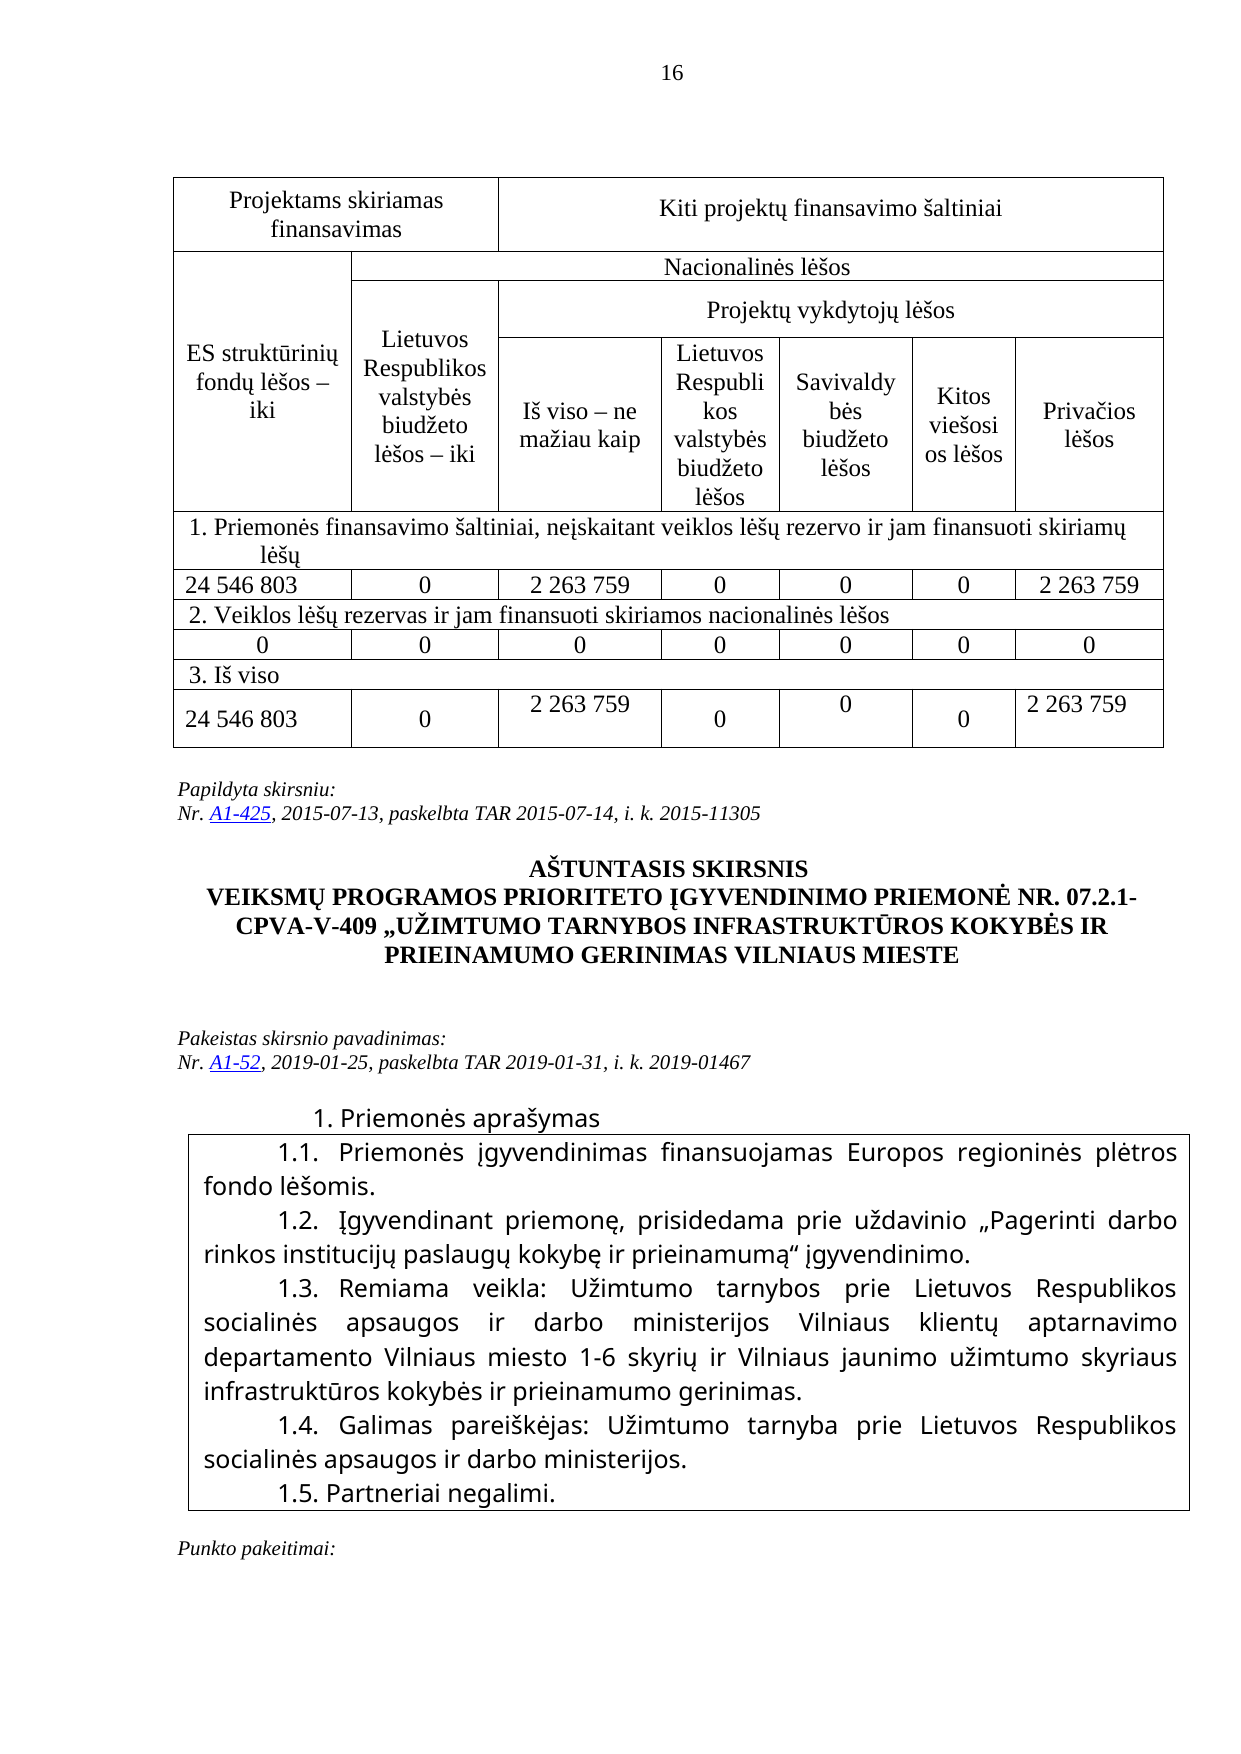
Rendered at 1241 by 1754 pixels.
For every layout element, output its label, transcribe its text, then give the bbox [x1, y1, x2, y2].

table_cell 0 [174, 630, 351, 659]
table_cell 24 546 803 [174, 570, 351, 599]
table_cell 2 263 759 [1016, 690, 1163, 747]
table_header 1.1. Priemonės įgyvendinimas finansuojamas Europos regioninės plėtros fondo lėšomis. 1.2. Įgyvendinant priemonę, prisidedama prie uždavinio „Pagerinti darbo rinkos institucijų paslaugų kokybę ir prieinamumą“ įgyvendinimo. 1.3. Remiama veikla: Užimtumo tarnybos prie Lietuvos Respublikos socialinės apsaugos ir darbo ministerijos Vilniaus klientų aptarnavimo departamento Vilniaus miesto 1-6 skyrių ir Vilniaus jaunimo užimtumo skyriaus infrastruktūros kokybės ir prieinamumo gerinimas. 1.4. Galimas pareiškėjas: Užimtumo tarnyba prie Lietuvos Respublikos socialinės apsaugos ir darbo ministerijos. 1.5. Partneriai negalimi. [189, 1135, 1189, 1509]
text AŠTUNTASIS SKIRSNIS [177, 854, 1167, 882]
table_cell 0 [913, 690, 1015, 747]
table_cell ES struktūrinių fondų lėšos – iki [174, 252, 351, 511]
table_cell 0 [352, 690, 498, 747]
table_cell 0 [352, 570, 498, 599]
table_cell 0 [662, 570, 779, 599]
table_cell Kitos viešosios lėšos [913, 338, 1015, 511]
table_cell 2 263 759 [1016, 570, 1163, 599]
table_cell Lietuvos Respublikos valstybės biudžeto lėšos – iki [352, 281, 498, 511]
table_cell 0 [662, 690, 779, 747]
text Punkto pakeitimai: [177, 1536, 1167, 1560]
table_header Projektams skiriamas finansavimas [174, 178, 498, 251]
table_cell Lietuvos Respublikos valstybės biudžeto lėšos [662, 338, 779, 511]
table_cell 2. Veiklos lėšų rezervas ir jam finansuoti skiriamos nacionalinės lėšos [174, 600, 1163, 629]
table_cell 0 [780, 630, 912, 659]
table_cell 1. Priemonės finansavimo šaltiniai, neįskaitant veiklos lėšų rezervo ir jam finansuoti skiriamų lėšų [174, 512, 1163, 569]
text Papildyta skirsniu: [177, 777, 1167, 801]
text 1. Priemonės aprašymas [177, 1103, 1167, 1134]
table_cell Privačios lėšos [1016, 338, 1163, 511]
text VEIKSMŲ PROGRAMOS PRIORITETO ĮGYVENDINIMO PRIEMONĖ NR. 07.2.1-CPVA-V-409 „UŽIMTUMO TARNYBOS INFRASTRUKTŪROS KOKYBĖS IR PRIEINAMUMO GERINIMAS VILNIAUS MIESTE [177, 882, 1167, 969]
table_cell 0 [499, 630, 661, 659]
table_cell 0 [913, 570, 1015, 599]
table_cell 0 [352, 630, 498, 659]
table_header Kiti projektų finansavimo šaltiniai [499, 178, 1163, 251]
table_cell 24 546 803 [174, 690, 351, 747]
table_cell Savivaldybės biudžeto lėšos [780, 338, 912, 511]
table_cell 2 263 759 [499, 570, 661, 599]
text Nr. A1-52, 2019-01-25, paskelbta TAR 2019-01-31, i. k. 2019-01467 [177, 1050, 1167, 1074]
table_cell 0 [913, 630, 1015, 659]
table_cell 0 [662, 630, 779, 659]
table_cell Projektų vykdytojų lėšos [499, 281, 1163, 337]
text Nr. A1-425, 2015-07-13, paskelbta TAR 2015-07-14, i. k. 2015-11305 [177, 801, 1167, 825]
text Pakeistas skirsnio pavadinimas: [177, 1026, 1167, 1050]
table_cell 0 [780, 690, 912, 747]
table_cell Nacionalinės lėšos [352, 252, 1163, 280]
table_cell 3. Iš viso [174, 660, 1163, 688]
table_cell 0 [780, 570, 912, 599]
table_cell 0 [1016, 630, 1163, 659]
table_cell 2 263 759 [499, 690, 661, 747]
table_cell Iš viso – ne mažiau kaip [499, 338, 661, 511]
